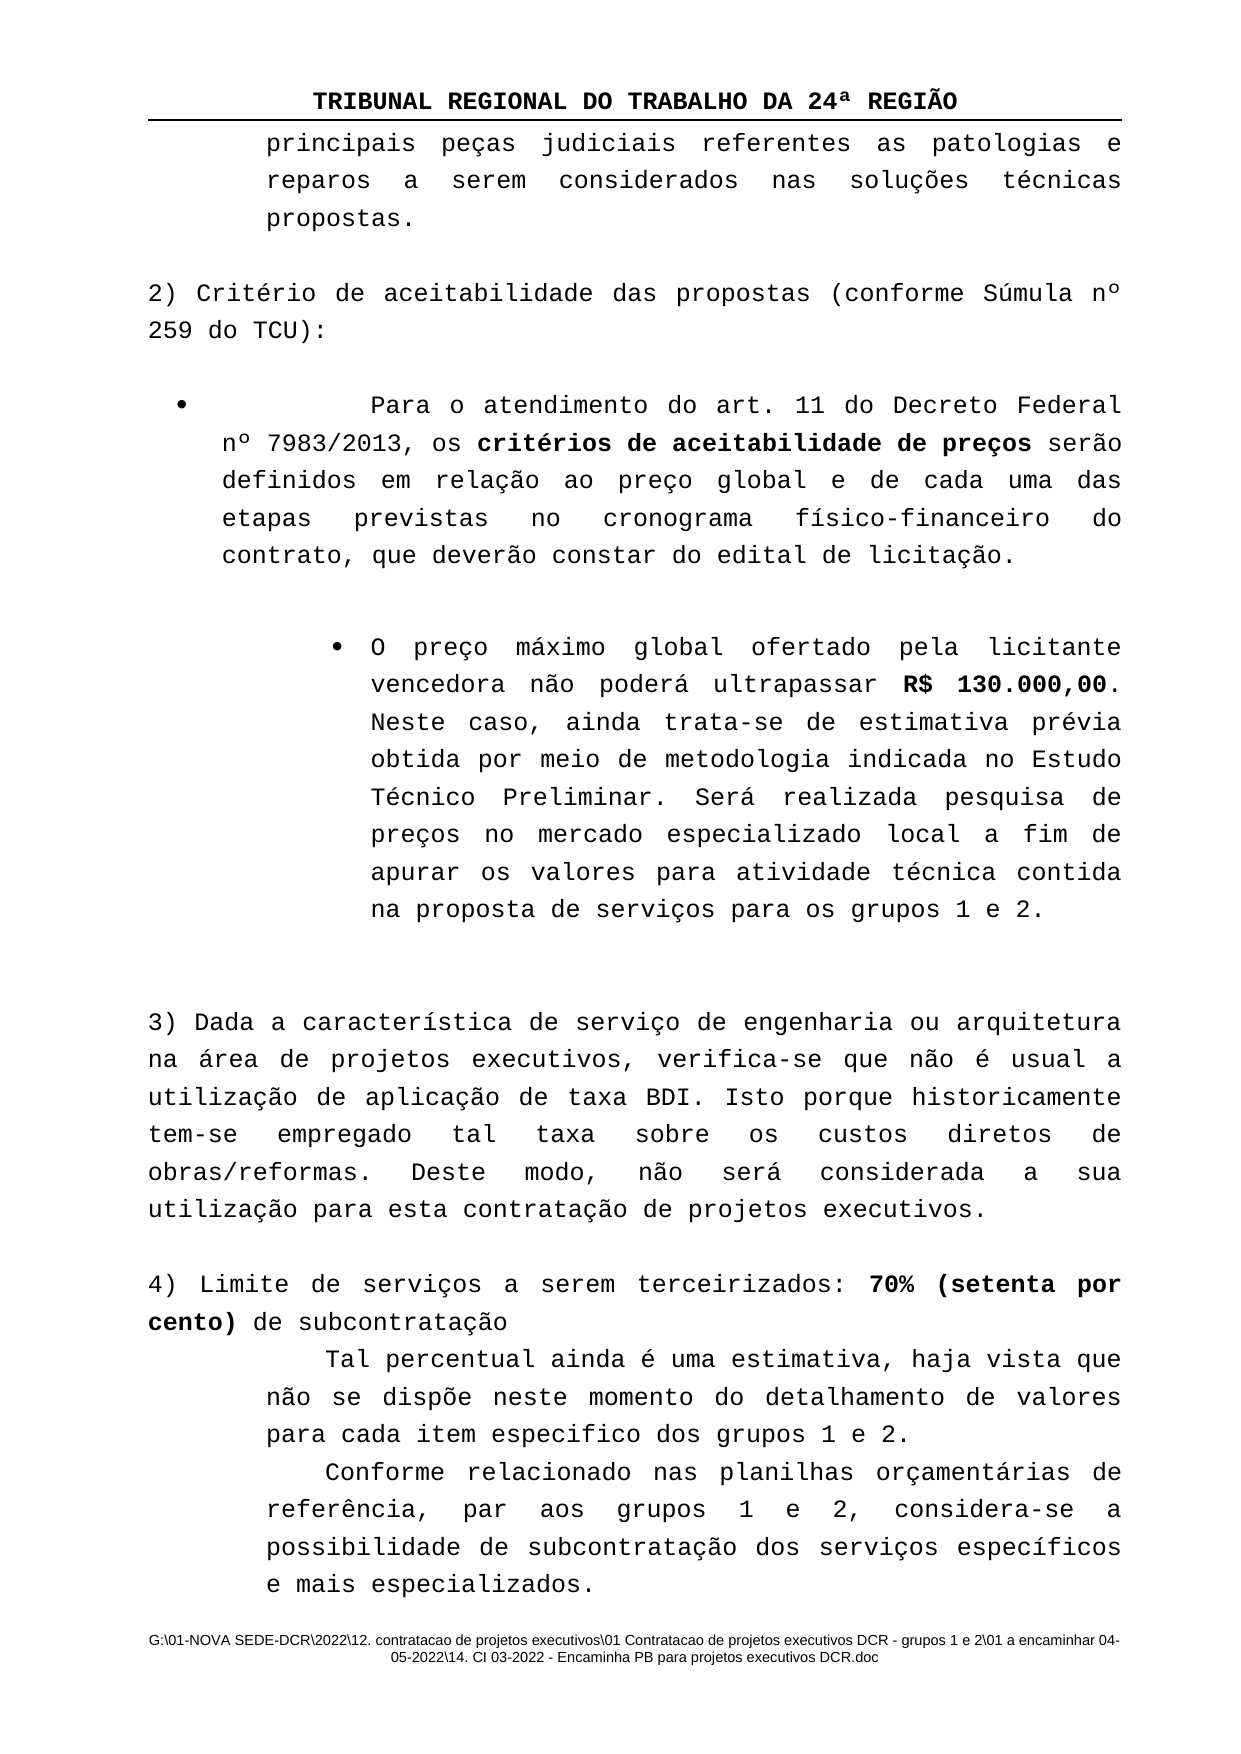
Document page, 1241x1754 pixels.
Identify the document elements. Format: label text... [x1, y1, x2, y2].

text Conforme relacionado nas planilhas orçamentárias de referência, par aos grupos 1 e 2, considera-se a possibilidade de subcontratação dos serviços específicos e mais especializados. [266, 1450, 1122, 1600]
text Tal percentual ainda é uma estimativa, haja vista que não se dispõe neste momento do detalhamento de valores para cada item especifico dos grupos 1 e 2. [266, 1338, 1122, 1450]
text 2) Critério de aceitabilidade das propostas (conforme Súmula nº 259 do TCU): [148, 271, 1122, 346]
list O preço máximo global ofertado pela licitante vencedora não poderá ultrapassar R$ 130.000,00. Neste caso, ainda trata-se de estimativa prévia obtida por meio de metodologia indicada no Estudo Técnico Preliminar. Será realizada pesquisa de preços no mercado especializado local a fim de apurar os valores para atividade técnica contida na proposta de serviços para os grupos 1 e 2. [333, 625, 1122, 925]
text 4) Limite de serviços a serem terceirizados: 70% (setenta por cento) de subcontratação [148, 1263, 1122, 1338]
text 3) Dada a característica de serviço de engenharia ou arquitetura na área de projetos executivos, verifica-se que não é usual a utilização de aplicação de taxa BDI. Isto porque historicamente tem-se empregado tal taxa sobre os custos diretos de obras/reformas. Deste modo, não será considerada a sua utilização para esta contratação de projetos executivos. [148, 1000, 1122, 1225]
list Para o atendimento do art. 11 do Decreto Federal nº 7983/2013, os critérios de aceitabilidade de preços serão definidos em relação ao preço global e de cada uma das etapas previstas no cronograma físico-financeiro do contrato, que deverão constar do edital de licitação. [177, 384, 1122, 571]
text principais peças judiciais referentes as patologias e reparos a serem considerados nas soluções técnicas propostas. [266, 121, 1122, 234]
